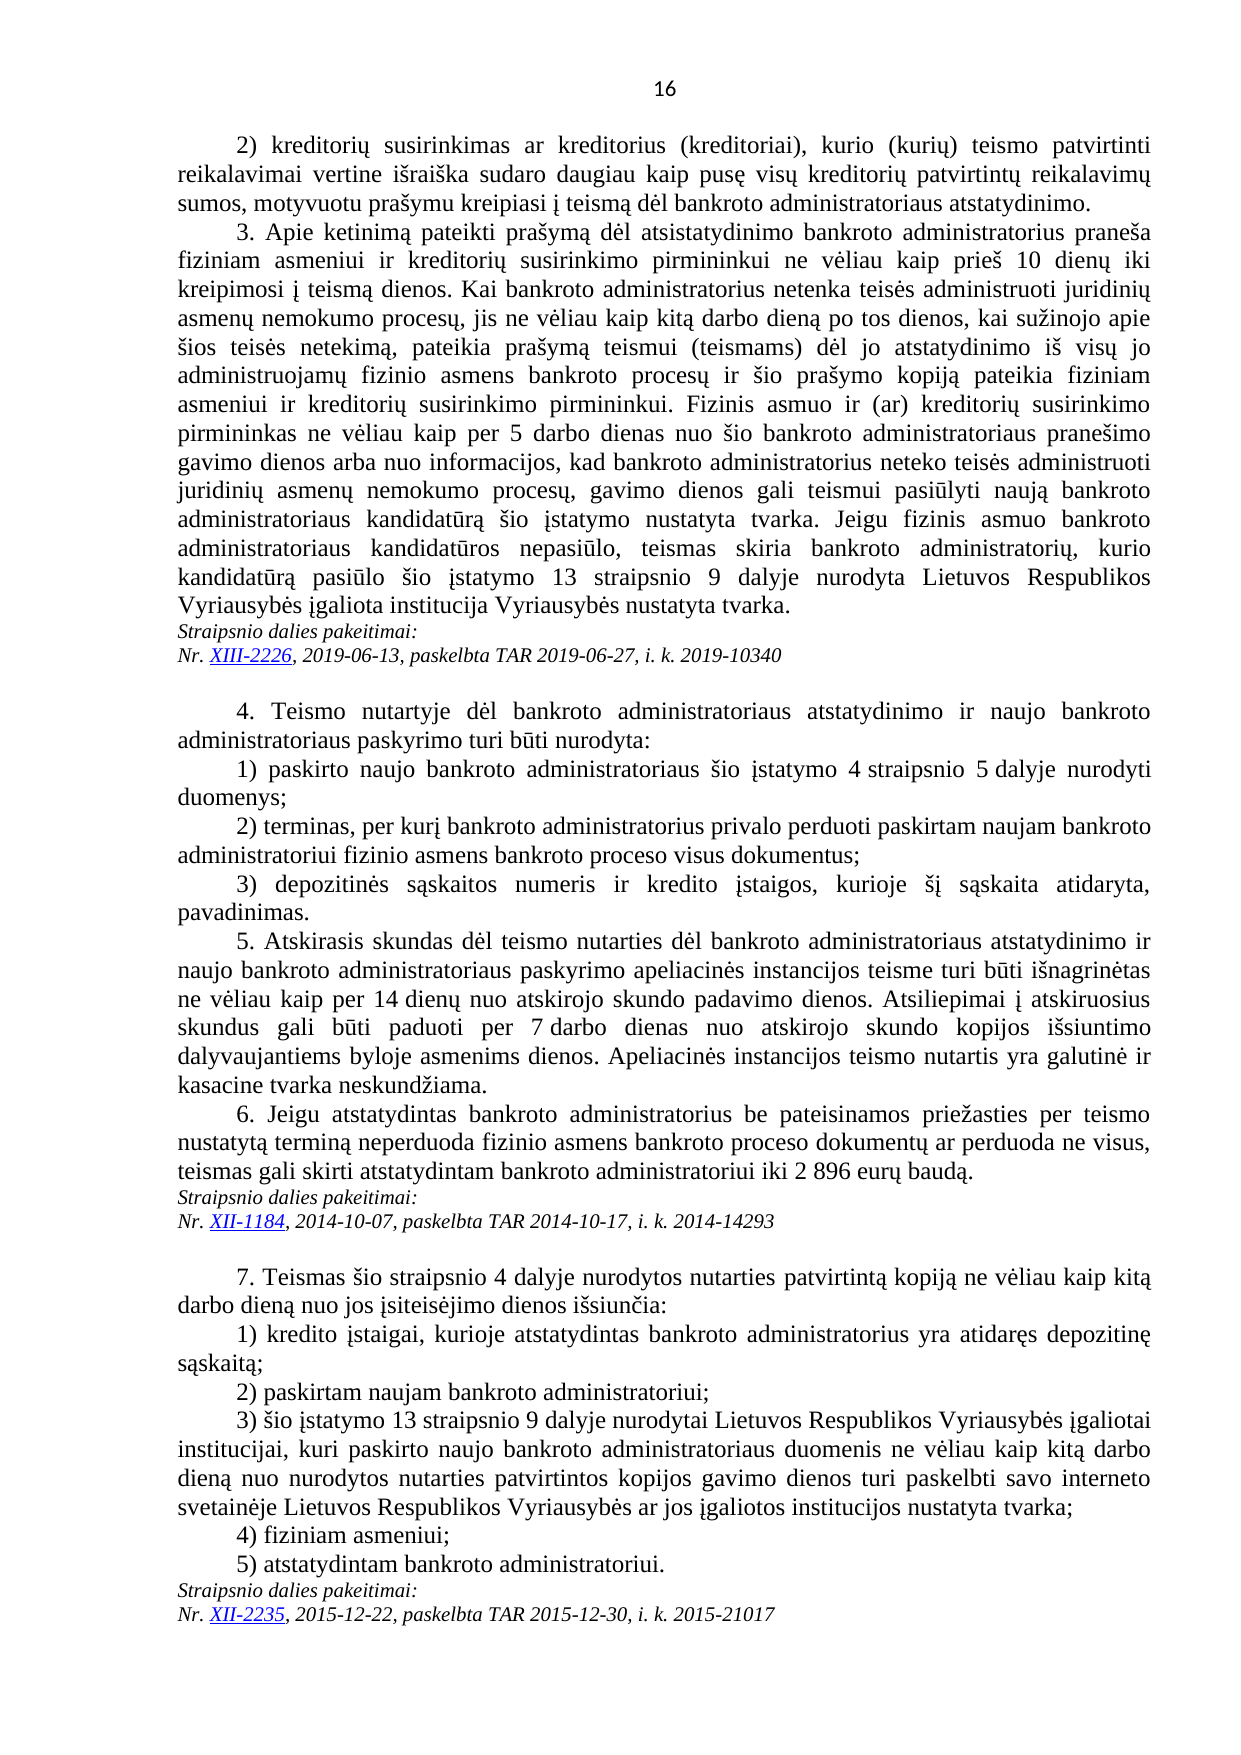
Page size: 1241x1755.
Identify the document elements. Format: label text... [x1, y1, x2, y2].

text 3. Apie ketinimą pateikti prašymą dėl atsistatydinimo bankroto administratorius praneša fiziniam asmeniui ir kreditorių susirinkimo pirmininkui ne vėliau kaip prieš 10 dienų iki kreipimosi į teismą dienos. Kai bankroto administratorius netenka teisės administruoti juridinių asmenų nemokumo procesų, jis ne vėliau kaip kitą darbo dieną po tos dienos, kai sužinojo apie šios teisės netekimą, pateikia prašymą teismui (teismams) dėl jo atstatydinimo iš visų jo administruojamų fizinio asmens bankroto procesų ir šio prašymo kopiją pateikia fiziniam asmeniui ir kreditorių susirinkimo pirmininkui. Fizinis asmuo ir (ar) kreditorių susirinkimo pirmininkas ne vėliau kaip per 5 darbo dienas nuo šio bankroto administratoriaus pranešimo gavimo dienos arba nuo informacijos, kad bankroto administratorius neteko teisės administruoti juridinių asmenų nemokumo procesų, gavimo dienos gali teismui pasiūlyti naują bankroto administratoriaus kandidatūrą šio įstatymo nustatyta tvarka. Jeigu fizinis asmuo bankroto administratoriaus kandidatūros nepasiūlo, teismas skiria bankroto administratorių, kurio kandidatūrą pasiūlo šio įstatymo 13 straipsnio 9 dalyje nurodyta Lietuvos Respublikos Vyriausybės įgaliota institucija Vyriausybės nustatyta tvarka. [177, 217, 1152, 619]
text 3) šio įstatymo 13 straipsnio 9 dalyje nurodytai Lietuvos Respublikos Vyriausybės įgaliotai institucijai, kuri paskirto naujo bankroto administratoriaus duomenis ne vėliau kaip kitą darbo dieną nuo nurodytos nutarties patvirtintos kopijos gavimo dienos turi paskelbti savo interneto svetainėje Lietuvos Respublikos Vyriausybės ar jos įgaliotos institucijos nustatyta tvarka; [177, 1406, 1152, 1521]
text 4. Teismo nutartyje dėl bankroto administratoriaus atstatydinimo ir naujo bankroto administratoriaus paskyrimo turi būti nurodyta: [177, 696, 1152, 754]
text 5) atstatydintam bankroto administratoriui. [177, 1549, 1152, 1578]
text Nr. XIII-2226, 2019-06-13, paskelbta TAR 2019-06-27, i. k. 2019-10340 [177, 643, 1152, 667]
text 2) terminas, per kurį bankroto administratorius privalo perduoti paskirtam naujam bankroto administratoriui fizinio asmens bankroto proceso visus dokumentus; [177, 811, 1152, 869]
text 1) kredito įstaigai, kurioje atstatydintas bankroto administratorius yra atidaręs depozitinę sąskaitą; [177, 1319, 1152, 1377]
text 4) fiziniam asmeniui; [177, 1521, 1152, 1549]
text Straipsnio dalies pakeitimai: [177, 619, 1152, 643]
text Straipsnio dalies pakeitimai: [177, 1578, 1152, 1602]
text Straipsnio dalies pakeitimai: [177, 1185, 1152, 1209]
text 2) kreditorių susirinkimas ar kreditorius (kreditoriai), kurio (kurių) teismo patvirtinti reikalavimai vertine išraiška sudaro daugiau kaip pusę visų kreditorių patvirtintų reikalavimų sumos, motyvuotu prašymu kreipiasi į teismą dėl bankroto administratoriaus atstatydinimo. [177, 131, 1152, 217]
text 6. Jeigu atstatydintas bankroto administratorius be pateisinamos priežasties per teismo nustatytą terminą neperduoda fizinio asmens bankroto proceso dokumentų ar perduoda ne visus, teismas gali skirti atstatydintam bankroto administratoriui iki 2 896 eurų baudą. [177, 1099, 1152, 1185]
text 2) paskirtam naujam bankroto administratoriui; [177, 1377, 1152, 1406]
text 1) paskirto naujo bankroto administratoriaus šio įstatymo 4 straipsnio 5 dalyje nurodyti duomenys; [177, 754, 1152, 811]
text Nr. XII-1184, 2014-10-07, paskelbta TAR 2014-10-17, i. k. 2014-14293 [177, 1209, 1152, 1233]
text Nr. XII-2235, 2015-12-22, paskelbta TAR 2015-12-30, i. k. 2015-21017 [177, 1602, 1152, 1626]
text 3) depozitinės sąskaitos numeris ir kredito įstaigos, kurioje šį sąskaita atidaryta, pavadinimas. [177, 869, 1152, 926]
text 7. Teismas šio straipsnio 4 dalyje nurodytos nutarties patvirtintą kopiją ne vėliau kaip kitą darbo dieną nuo jos įsiteisėjimo dienos išsiunčia: [177, 1262, 1152, 1319]
text 5. Atskirasis skundas dėl teismo nutarties dėl bankroto administratoriaus atstatydinimo ir naujo bankroto administratoriaus paskyrimo apeliacinės instancijos teisme turi būti išnagrinėtas ne vėliau kaip per 14 dienų nuo atskirojo skundo padavimo dienos. Atsiliepimai į atskiruosius skundus gali būti paduoti per 7 darbo dienas nuo atskirojo skundo kopijos išsiuntimo dalyvaujantiems byloje asmenims dienos. Apeliacinės instancijos teismo nutartis yra galutinė ir kasacine tvarka neskundžiama. [177, 926, 1152, 1099]
